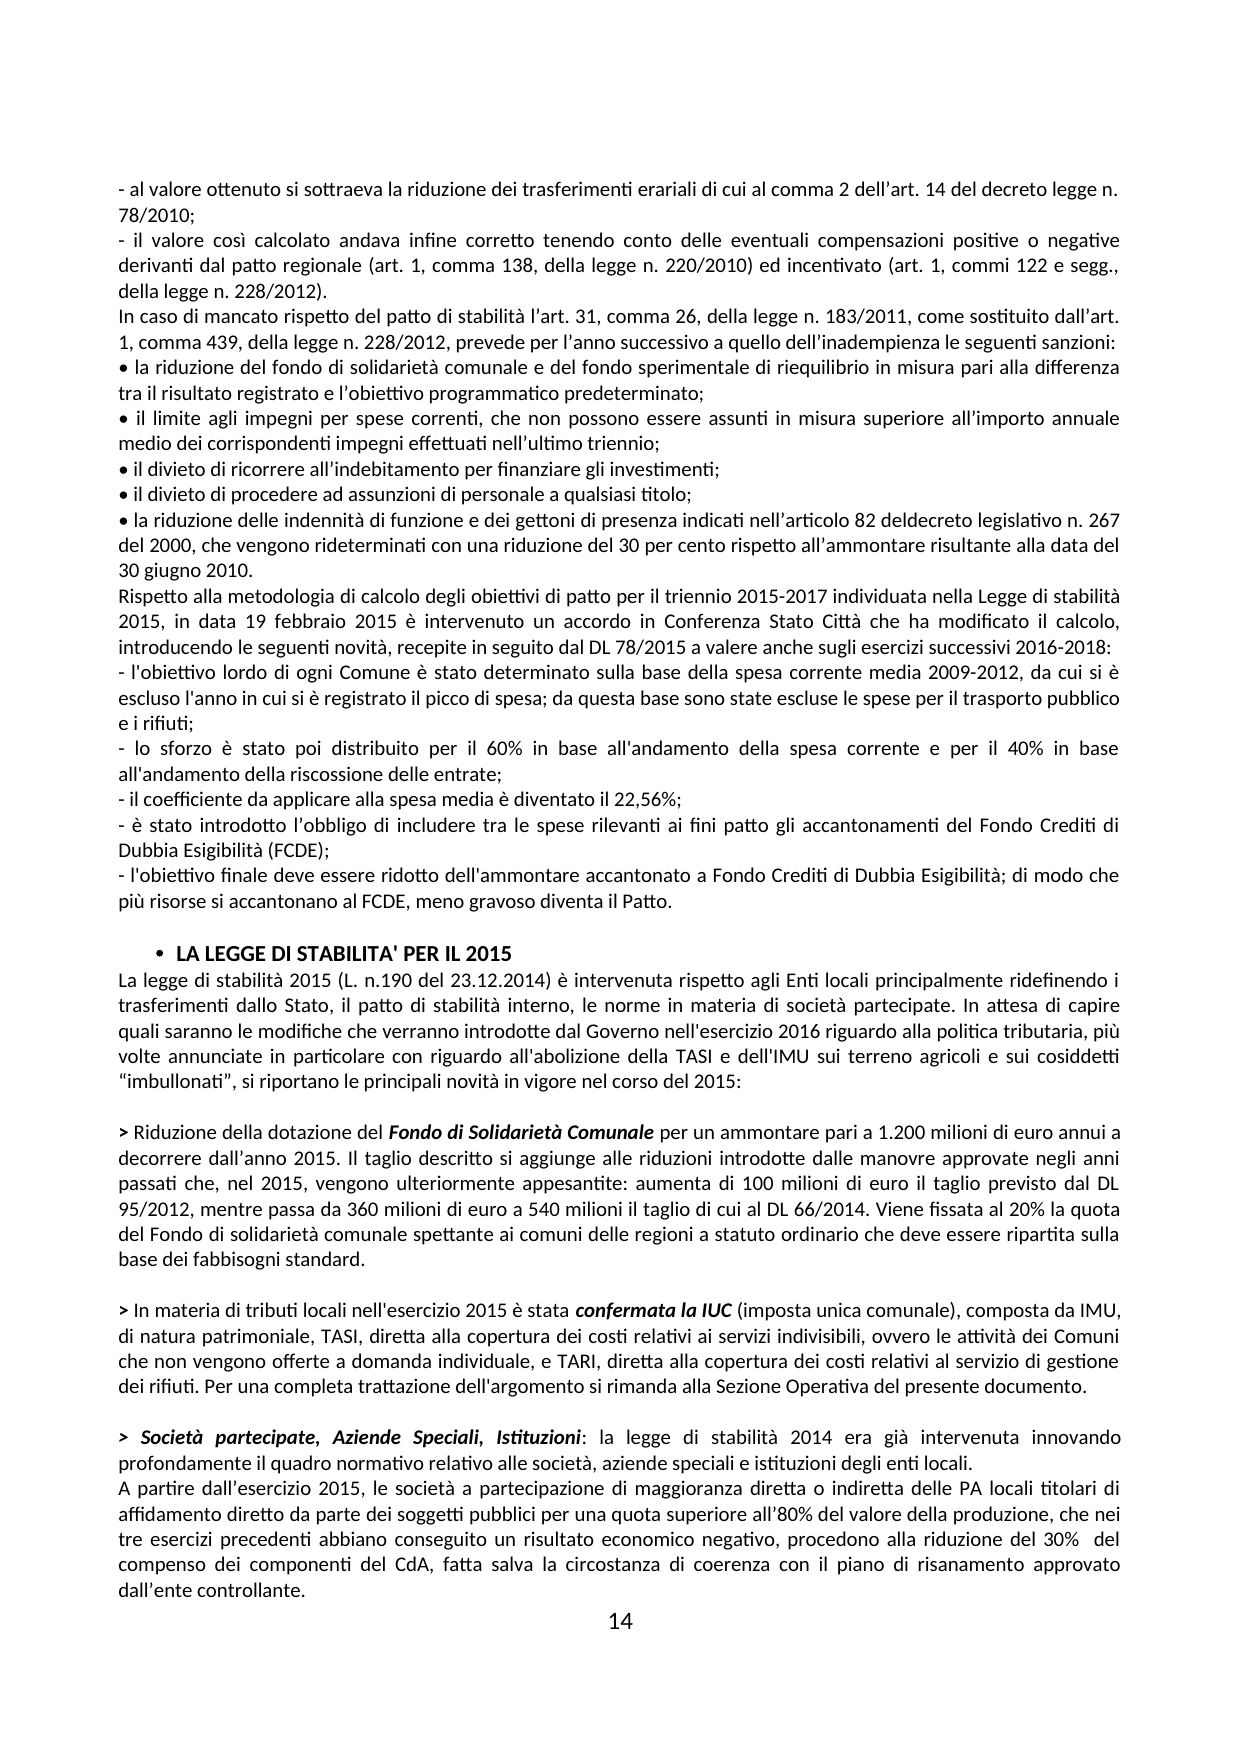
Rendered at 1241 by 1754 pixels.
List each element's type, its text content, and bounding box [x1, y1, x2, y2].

text - è stato introdotto l’obbligo di includere tra le spese rilevanti ai fini patto gli accantonamenti del Fondo Crediti di Dubbia Esigibilità (FCDE); [118, 812, 1122, 863]
text • il divieto di ricorrere all’indebitamento per finanziare gli investimenti; [118, 456, 1122, 481]
subtitle LA LEGGE DI STABILITA' PER IL 2015 [156, 939, 1122, 967]
text • il divieto di procedere ad assunzioni di personale a qualsiasi titolo; [118, 481, 1122, 507]
text - il valore così calcolato andava infine corretto tenendo conto delle eventuali compensazioni positive o negative derivanti dal patto regionale (art. 1, comma 138, della legge n. 220/2010) ed incentivato (art. 1, commi 122 e segg., della legge n. 228/2012). [118, 227, 1122, 303]
text • il limite agli impegni per spese correnti, che non possono essere assunti in misura superiore all’importo annuale medio dei corrispondenti impegni effettuati nell’ultimo triennio; [118, 405, 1122, 456]
text - lo sforzo è stato poi distribuito per il 60% in base all'andamento della spesa corrente e per il 40% in base all'andamento della riscossione delle entrate; [118, 736, 1122, 786]
text > Riduzione della dotazione del Fondo di Solidarietà Comunale per un ammontare pari a 1.200 milioni di euro annui a decorrere dall’anno 2015. Il taglio descritto si aggiunge alle riduzioni introdotte dalle manovre approvate negli anni passati che, nel 2015, vengono ulteriormente appesantite: aumenta di 100 milioni di euro il taglio previsto dal DL 95/2012, mentre passa da 360 milioni di euro a 540 milioni il taglio di cui al DL 66/2014. Viene fissata al 20% la quota del Fondo di solidarietà comunale spettante ai comuni delle regioni a statuto ordinario che deve essere ripartita sulla base dei fabbisogni standard. [118, 1119, 1122, 1272]
text • la riduzione delle indennità di funzione e dei gettoni di presenza indicati nell’articolo 82 deldecreto legislativo n. 267 del 2000, che vengono rideterminati con una riduzione del 30 per cento rispetto all’ammontare risultante alla data del 30 giugno 2010. [118, 507, 1122, 583]
text > In materia di tributi locali nell'esercizio 2015 è stata confermata la IUC (imposta unica comunale), composta da IMU, di natura patrimoniale, TASI, diretta alla copertura dei costi relativi ai servizi indivisibili, ovvero le attività dei Comuni che non vengono offerte a domanda individuale, e TARI, diretta alla copertura dei costi relativi al servizio di gestione dei rifiuti. Per una completa trattazione dell'argomento si rimanda alla Sezione Operativa del presente documento. [118, 1297, 1122, 1399]
text - il coefficiente da applicare alla spesa media è diventato il 22,56%; [118, 786, 1122, 812]
text Rispetto alla metodologia di calcolo degli obiettivi di patto per il triennio 2015-2017 individuata nella Legge di stabilità 2015, in data 19 febbraio 2015 è intervenuto un accordo in Conferenza Stato Città che ha modificato il calcolo, introducendo le seguenti novità, recepite in seguito dal DL 78/2015 a valere anche sugli esercizi successivi 2016-2018: [118, 583, 1122, 659]
text - l'obiettivo lordo di ogni Comune è stato determinato sulla base della spesa corrente media 2009-2012, da cui si è escluso l'anno in cui si è registrato il picco di spesa; da questa base sono state escluse le spese per il trasporto pubblico e i rifiuti; [118, 659, 1122, 736]
text • la riduzione del fondo di solidarietà comunale e del fondo sperimentale di riequilibrio in misura pari alla differenza tra il risultato registrato e l’obiettivo programmatico predeterminato; [118, 354, 1122, 405]
text In caso di mancato rispetto del patto di stabilità l’art. 31, comma 26, della legge n. 183/2011, come sostituito dall’art. 1, comma 439, della legge n. 228/2012, prevede per l’anno successivo a quello dell’inadempienza le seguenti sanzioni: [118, 303, 1122, 354]
text - l'obiettivo finale deve essere ridotto dell'ammontare accantonato a Fondo Crediti di Dubbia Esigibilità; di modo che più risorse si accantonano al FCDE, meno gravoso diventa il Patto. [118, 863, 1122, 913]
text > Società partecipate, Aziende Speciali, Istituzioni: la legge di stabilità 2014 era già intervenuta innovando profondamente il quadro normativo relativo alle società, aziende speciali e istituzioni degli enti locali. [118, 1424, 1122, 1475]
text - al valore ottenuto si sottraeva la riduzione dei trasferimenti erariali di cui al comma 2 dell’art. 14 del decreto legge n. 78/2010; [118, 176, 1122, 227]
text A partire dall’esercizio 2015, le società a partecipazione di maggioranza diretta o indiretta delle PA locali titolari di affidamento diretto da parte dei soggetti pubblici per una quota superiore all’80% del valore della produzione, che nei tre esercizi precedenti abbiano conseguito un risultato economico negativo, procedono alla riduzione del 30% del compenso dei componenti del CdA, fatta salva la circostanza di coerenza con il piano di risanamento approvato dall’ente controllante. [118, 1475, 1122, 1602]
text La legge di stabilità 2015 (L. n.190 del 23.12.2014) è intervenuta rispetto agli Enti locali principalmente ridefinendo i trasferimenti dallo Stato, il patto di stabilità interno, le norme in materia di società partecipate. In attesa di capire quali saranno le modifiche che verranno introdotte dal Governo nell'esercizio 2016 riguardo alla politica tributaria, più volte annunciate in particolare con riguardo all'abolizione della TASI e dell'IMU sui terreno agricoli e sui cosiddetti “imbullonati”, si riportano le principali novità in vigore nel corso del 2015: [118, 967, 1122, 1094]
